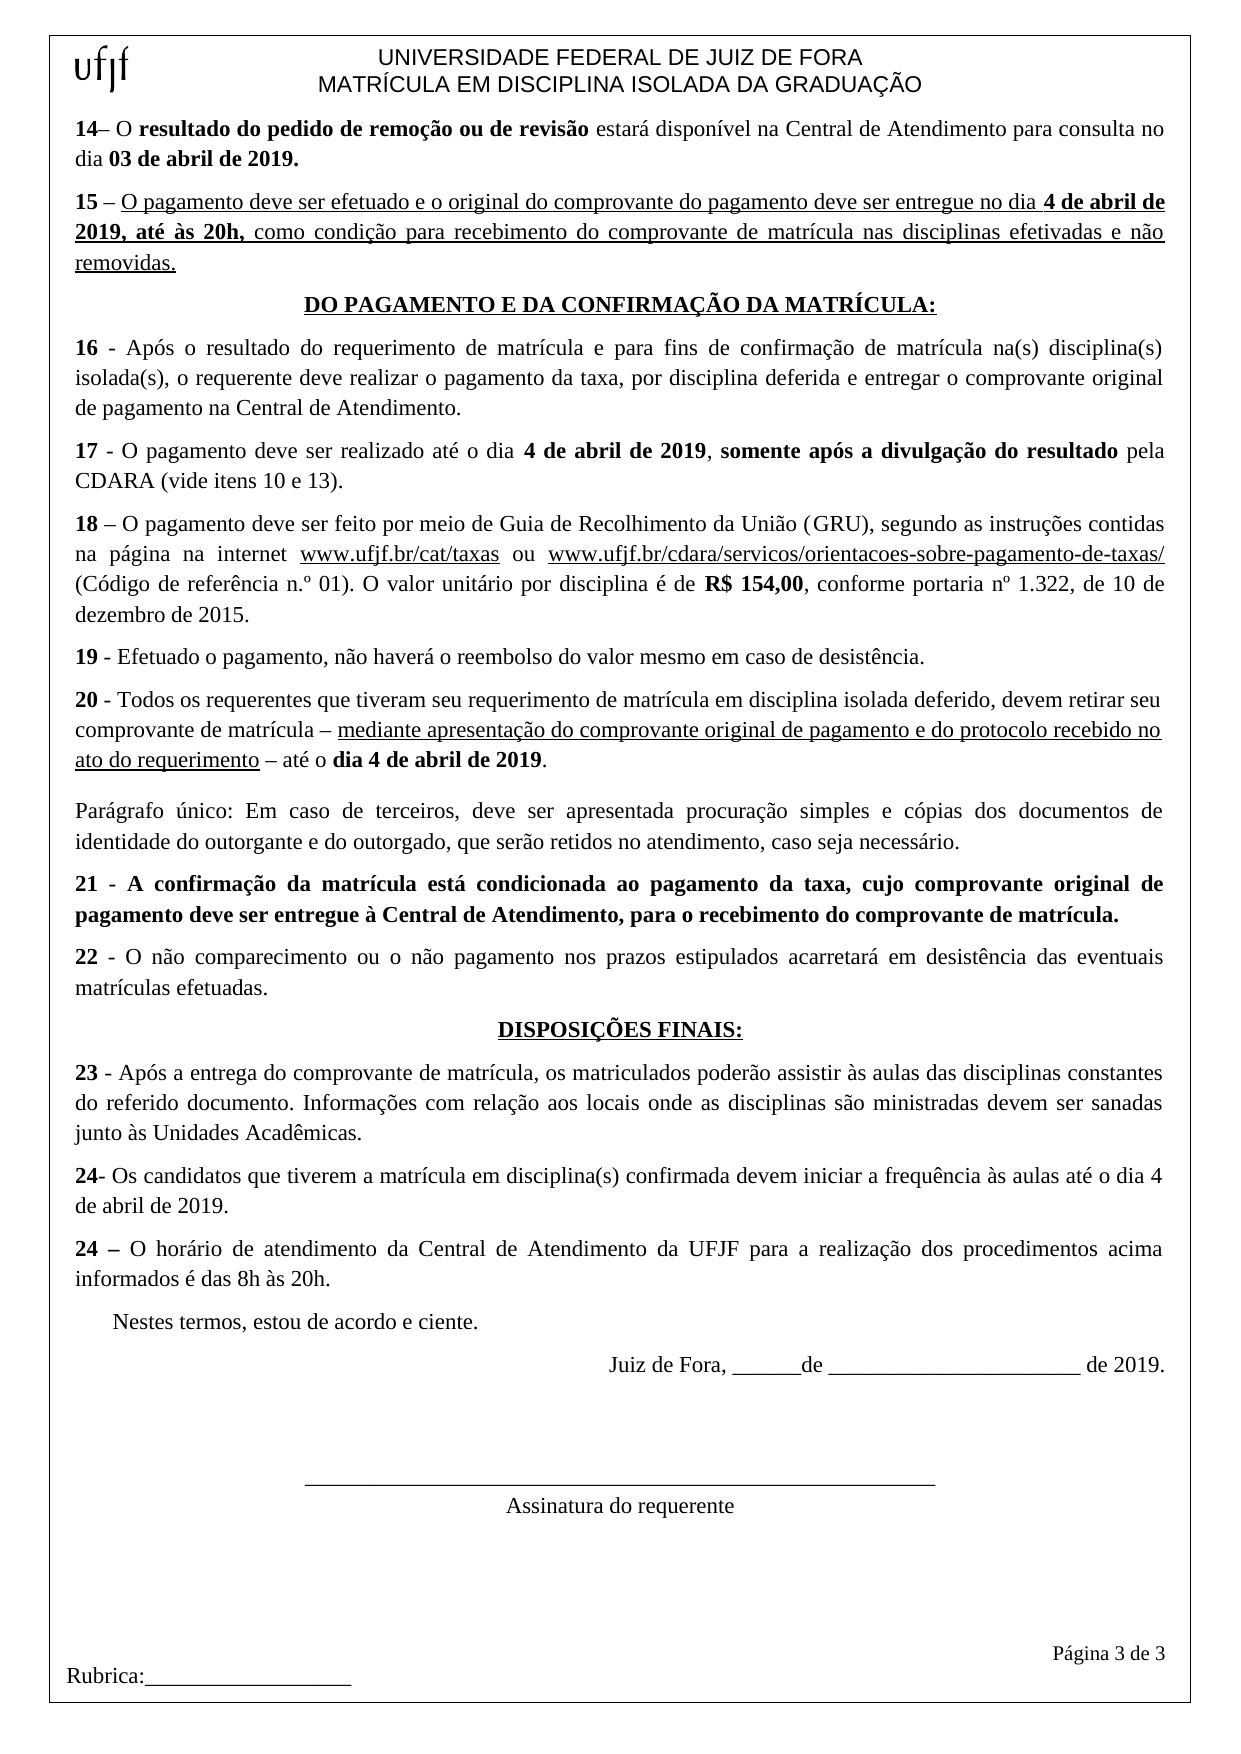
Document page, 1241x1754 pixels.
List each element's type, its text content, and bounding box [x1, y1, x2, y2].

text _______________________________________________________ [75, 1462, 1165, 1488]
text DISPOSIÇÕES FINAIS: [75, 1016, 1165, 1043]
text 21 - A confirmação da matrícula está condicionada ao pagamento da taxa, cujo comprovante original de pagamento deve ser entregue à Central de Atendimento, para o recebimento do comprovante de matrícula. [75, 871, 1165, 927]
text Nestes termos, estou de acordo e ciente. [75, 1308, 1165, 1334]
text 24 – O horário de atendimento da Central de Atendimento da UFJF para a realização dos procedimentos acima informados é das 8h às 20h. [75, 1235, 1165, 1292]
text 14– O resultado do pedido de remoção ou de revisão estará disponível na Central de Atendimento para consulta no dia 03 de abril de 2019. [75, 115, 1165, 172]
text Assinatura do requerente [75, 1492, 1165, 1519]
text 18 – O pagamento deve ser feito por meio de Guia de Recolhimento da União (GRU), segundo as instruções contidas na página na internet www.ufjf.br/cat/taxas ou www.ufjf.br/cdara/servicos/orientacoes-sobre-pagamento-de-taxas/ (Código de referência n.º 01). O valor unitário por disciplina é de R$ 154,00, conforme portaria nº 1.322, de 10 de dezembro de 2015. [75, 510, 1165, 627]
text Juiz de Fora, ______de ______________________ de 2019. [75, 1351, 1165, 1377]
text 23 - Após a entrega do comprovante de matrícula, os matriculados poderão assistir às aulas das disciplinas constantes do referido documento. Informações com relação aos locais onde as disciplinas são ministradas devem ser sanadas junto às Unidades Acadêmicas. [75, 1059, 1165, 1146]
text 19 - Efetuado o pagamento, não haverá o reembolso do valor mesmo em caso de desistência. [75, 643, 1165, 670]
text 24- Os candidatos que tiverem a matrícula em disciplina(s) confirmada devem iniciar a frequência às aulas até o dia 4 de abril de 2019. [75, 1162, 1165, 1219]
text 22 - O não comparecimento ou o não pagamento nos prazos estipulados acarretará em desistência das eventuais matrículas efetuadas. [75, 943, 1165, 1000]
text removidas. [75, 243, 1165, 275]
text 20 - Todos os requerentes que tiveram seu requerimento de matrícula em disciplina isolada deferido, devem retirar seu comprovante de matrícula – mediante apresentação do comprovante original de pagamento e do protocolo recebido no ato do requerimento – até o dia 4 de abril de 2019. [75, 686, 1165, 773]
text DO PAGAMENTO E DA CONFIRMAÇÃO DA MATRÍCULA: [75, 291, 1165, 318]
text 17 - O pagamento deve ser realizado até o dia 4 de abril de 2019, somente após a divulgação do resultado pela CDARA (vide itens 10 e 13). [75, 437, 1165, 494]
text 15 – O pagamento deve ser efetuado e o original do comprovante do pagamento deve ser entregue no dia 4 de abril de 2019, até às 20h, como condição para recebimento do comprovante de matrícula nas disciplinas efetivadas e não [75, 188, 1165, 241]
text 16 - Após o resultado do requerimento de matrícula e para fins de confirmação de matrícula na(s) disciplina(s) isolada(s), o requerente deve realizar o pagamento da taxa, por disciplina deferida e entregar o comprovante original de pagamento na Central de Atendimento. [75, 334, 1165, 421]
text Parágrafo único: Em caso de terceiros, deve ser apresentada procuração simples e cópias dos documentos de identidade do outorgante e do outorgado, que serão retidos no atendimento, caso seja necessário. [75, 798, 1165, 854]
